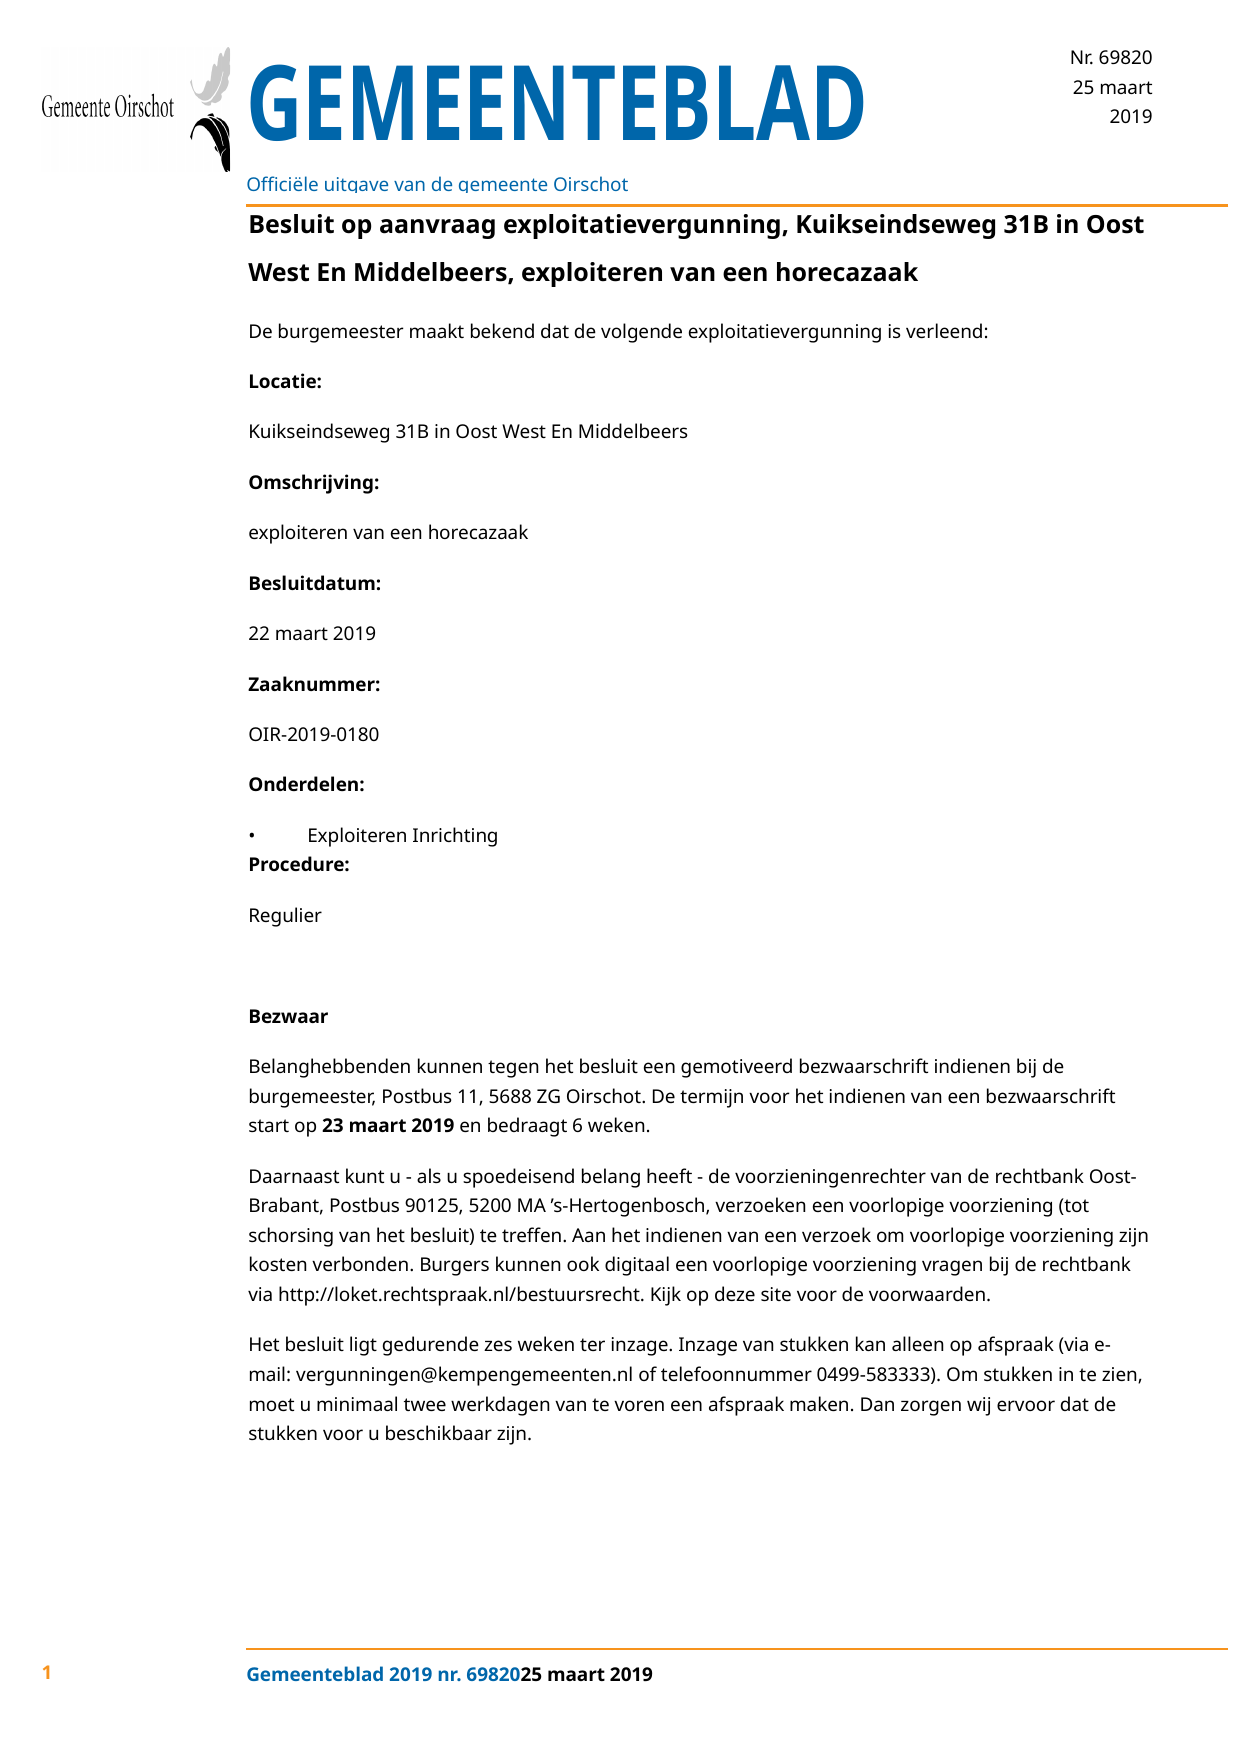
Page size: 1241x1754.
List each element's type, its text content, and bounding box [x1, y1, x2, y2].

text Onderdelen: [248, 772, 1152, 797]
text Zaaknummer: [248, 671, 1152, 697]
text OIR-2019-0180 [248, 721, 1152, 747]
text Belanghebbenden kunnen tegen het besluit een gemotiveerd bezwaarschrift indienen bij de burgemeester, Postbus 11, 5688 ZG Oirschot. De termijn voor het indienen van een bezwaarschrift start op 23 maart 2019 en bedraagt 6 weken. [248, 1053, 1152, 1138]
text De burgemeester maakt bekend dat de volgende exploitatievergunning is verleend: [248, 318, 1152, 344]
text Locatie: [248, 368, 1152, 394]
text Omschrijving: [248, 469, 1152, 495]
text Besluit op aanvraag exploitatievergunning, Kuikseindseweg 31B in Oost West En Middelbeers, exploiteren van een horecazaak [248, 207, 1152, 288]
list Exploiteren Inrichting [248, 822, 1152, 848]
text Besluitdatum: [248, 570, 1152, 596]
text 22 maart 2019 [248, 620, 1152, 646]
text Bezwaar [248, 1003, 1152, 1029]
picture [41, 47, 231, 172]
text Kuikseindseweg 31B in Oost West En Middelbeers [248, 419, 1152, 444]
text Daarnaast kunt u - als u spoedeisend belang heeft - de voorzieningenrechter van de rechtbank Oost-Brabant, Postbus 90125, 5200 MA ’s-Hertogenbosch, verzoeken een voorlopige voorziening (tot schorsing van het besluit) te treffen. Aan het indienen van een verzoek om voorlopige voorziening zijn kosten verbonden. Burgers kunnen ook digitaal een voorlopige voorziening vragen bij de rechtbank via http://loket.rechtspraak.nl/bestuursrecht. Kijk op deze site voor de voorwaarden. [248, 1163, 1152, 1307]
text exploiteren van een horecazaak [248, 519, 1152, 545]
text Regulier [248, 902, 1152, 928]
text Het besluit ligt gedurende zes weken ter inzage. Inzage van stukken kan alleen op afspraak (via e-mail: vergunningen@kempengemeenten.nl of telefoonnummer 0499-583333). Om stukken in te zien, moet u minimaal twee werkdagen van te voren een afspraak maken. Dan zorgen wij ervoor dat de stukken voor u beschikbaar zijn. [248, 1332, 1152, 1446]
text Procedure: [248, 852, 1152, 877]
